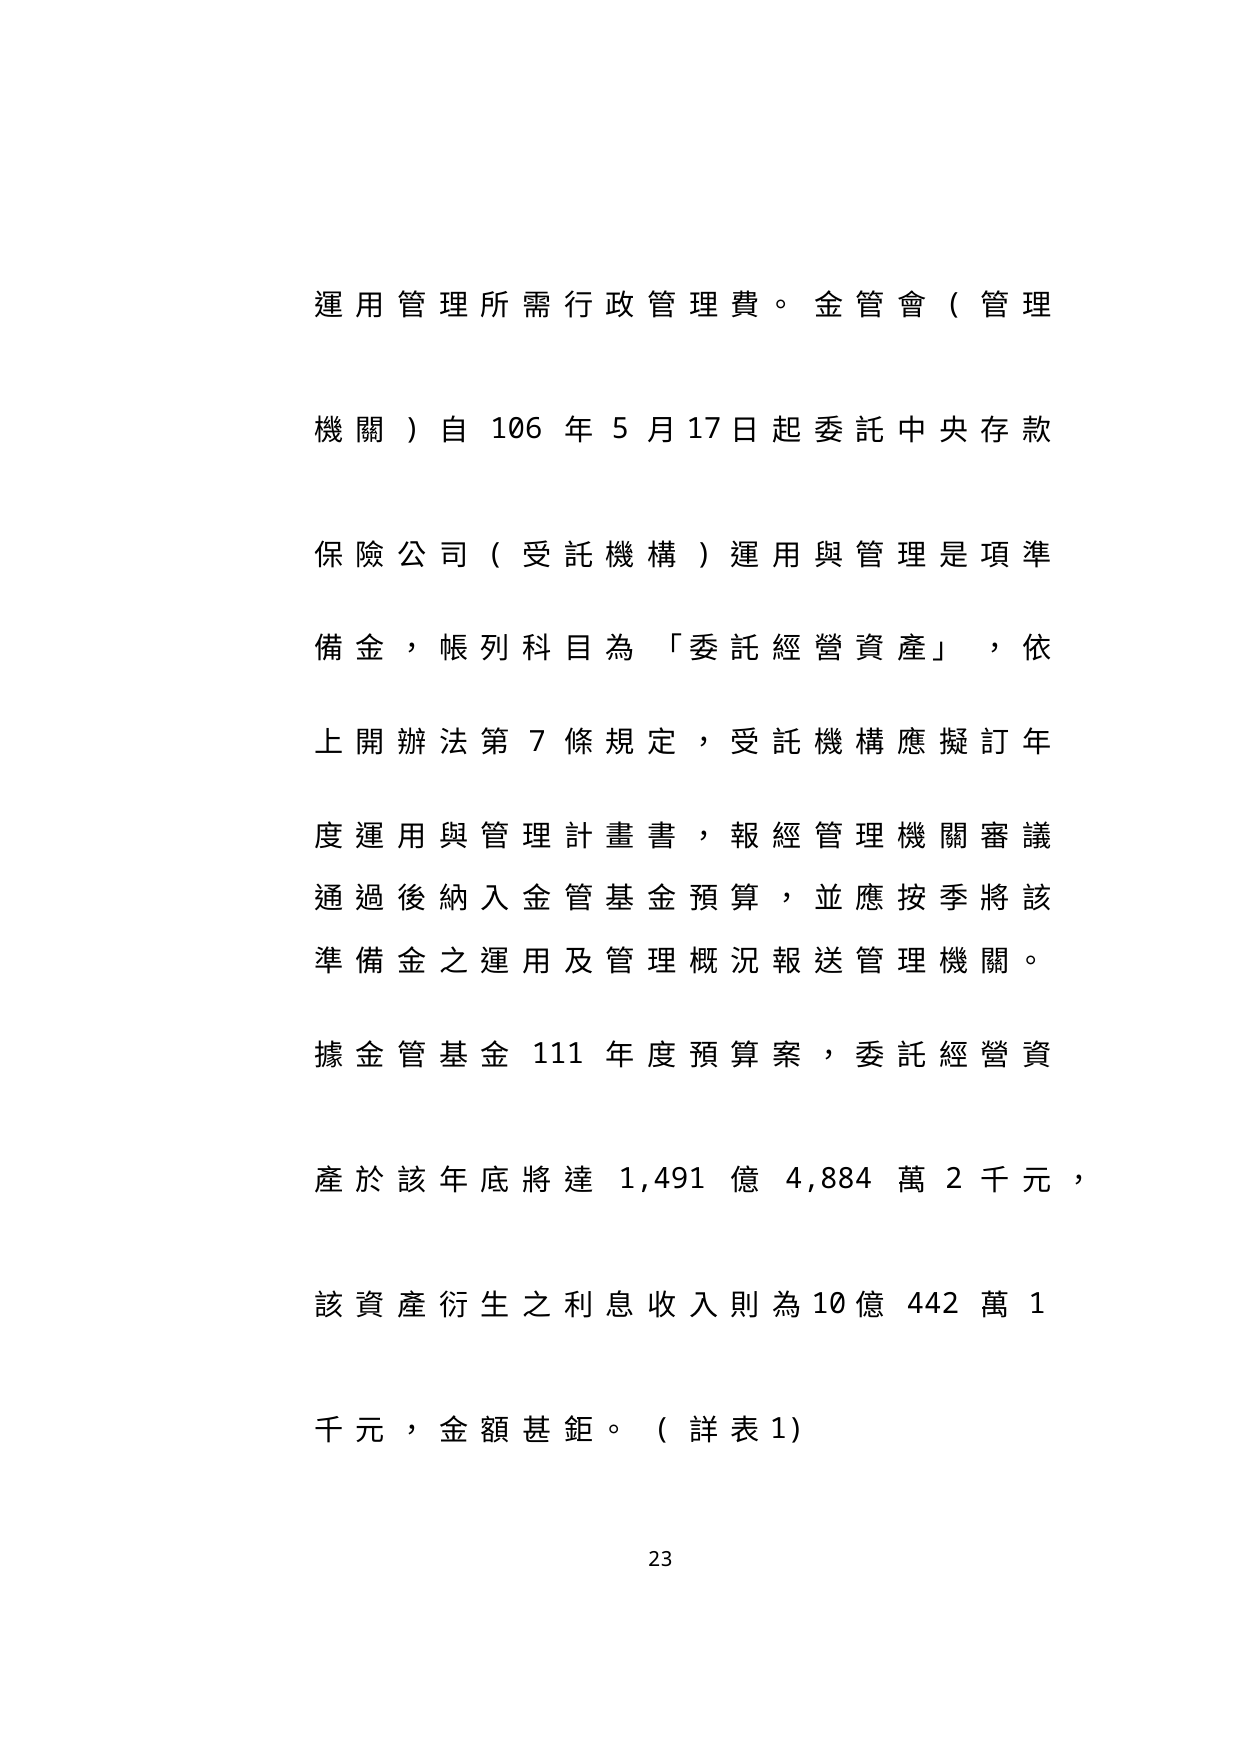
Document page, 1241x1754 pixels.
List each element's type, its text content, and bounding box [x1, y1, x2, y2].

text 依金融業特別準備金運用管理辦法第3條及第4條規定，該準備金財源為100年1月1日至103年6月30日之銀行業以外金融業營業稅稅款及103年7月1日至113年12月31日止加值型及非加值型營業稅法第11條第3項所定之金融業營業稅稅款，並用以處理問題金融機構退場事宜及運用管理所需行政管理費。金管會(管理機關)自106年5月17日起委託中央存款保險公司(受託機構)運用與管理是項準備金，帳列科目為「委託經營資產」，依上開辦法第7條規定，受託機構應擬訂年度運用與管理計畫書，報經管理機關審議通過後納入金管基金預算，並應按季將該準備金之運用及管理概況報送管理機關。據金管基金111年度預算案，委託經營資產於該年底將達1,491億4,884萬2千元，該資產衍生之利息收入則為10億442萬1千元，金額甚鉅。(詳表1) [271, 229, 1058, 1479]
